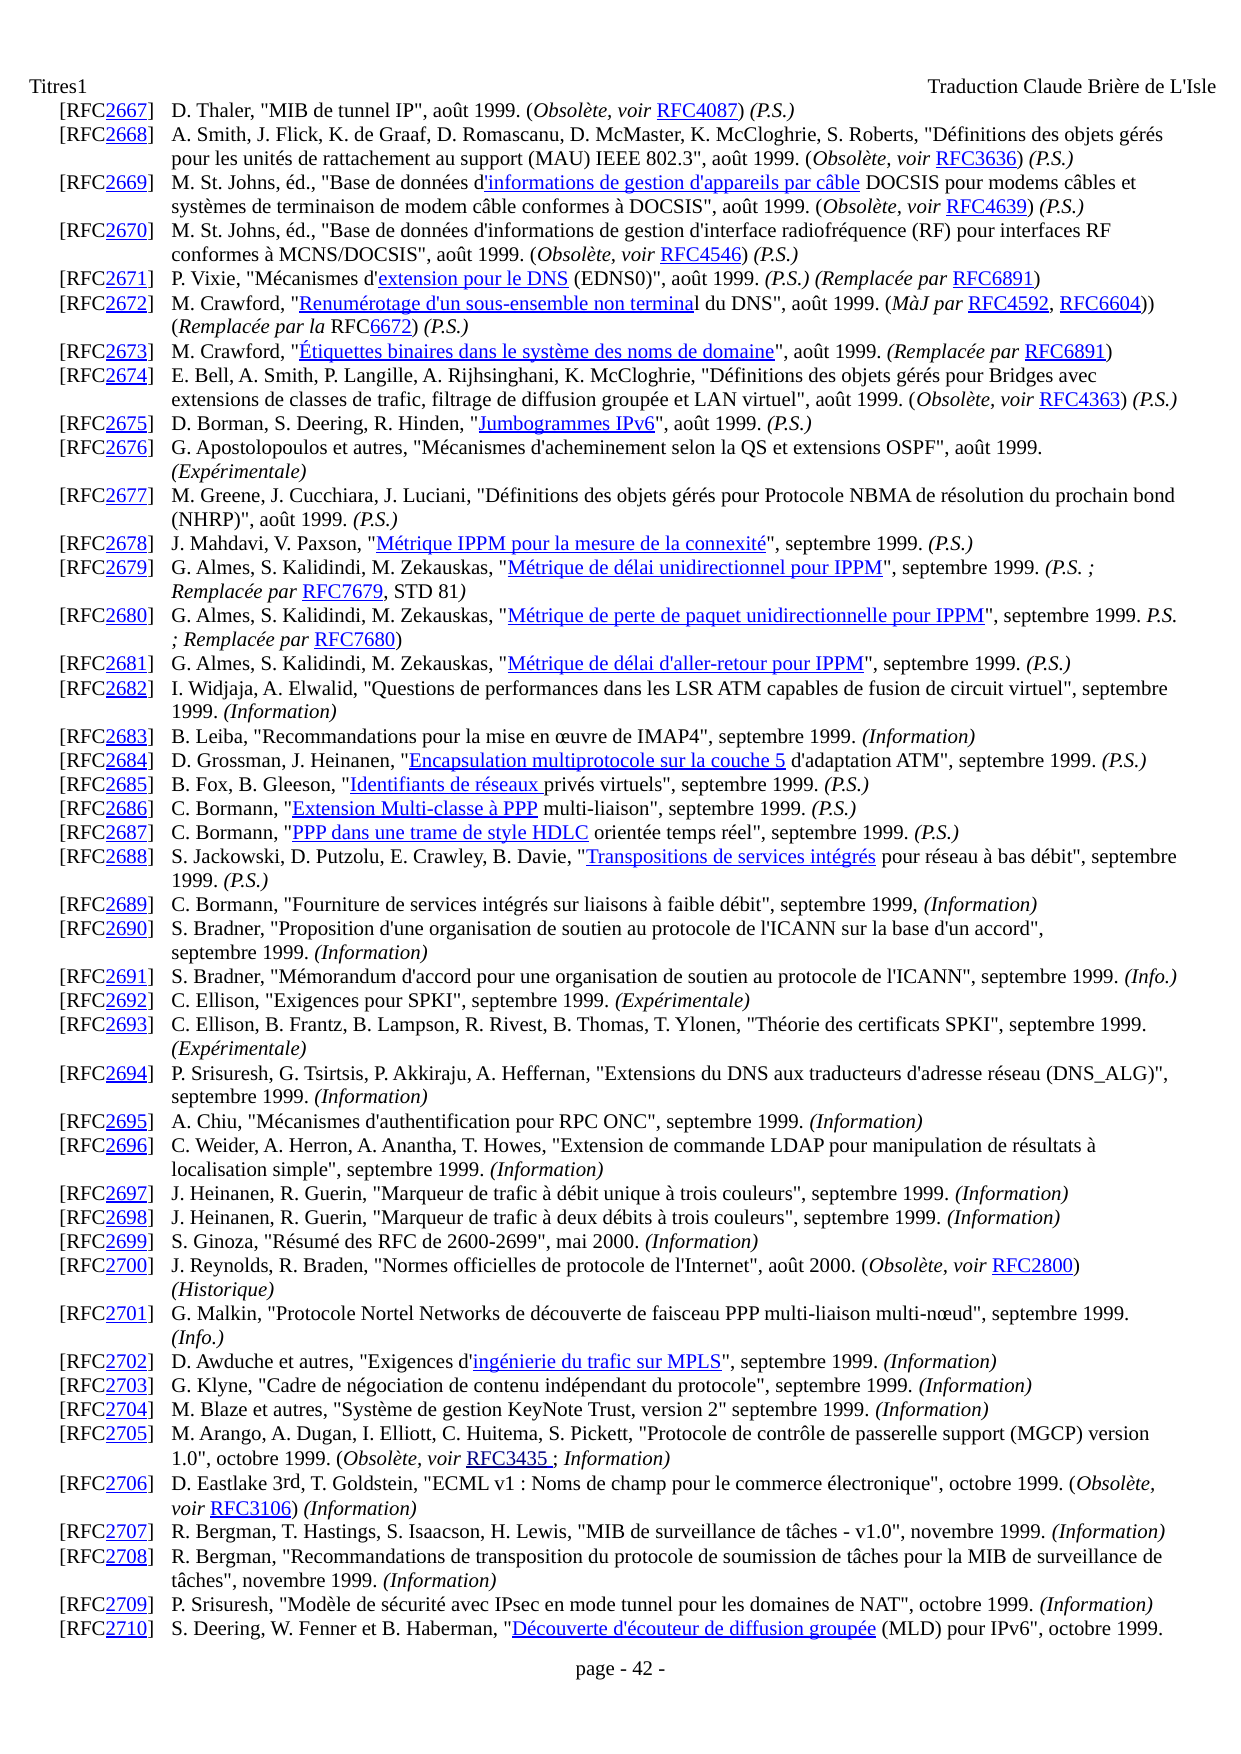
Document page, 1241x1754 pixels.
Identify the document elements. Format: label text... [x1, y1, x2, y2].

text [RFC2701] G. Malkin, "Protocole Nortel Networks de découverte de faisceau PPP multi-liaison multi-nœud", septembre 1999. (Info.) [59, 1301, 1181, 1349]
text [RFC2689] C. Bormann, "Fourniture de services intégrés sur liaisons à faible débit", septembre 1999, (Information) [59, 892, 1181, 916]
text [RFC2710] S. Deering, W. Fenner et B. Haberman, "Découverte d'écouteur de diffusion groupée (MLD) pour IPv6", octobre 1999. [59, 1616, 1181, 1640]
text [RFC2672] M. Crawford, "Renumérotage d'un sous-ensemble non terminal du DNS", août 1999. (MàJ par RFC4592, RFC6604)) (Remplacée par la RFC6672) (P.S.) [59, 290, 1181, 338]
text [RFC2696] C. Weider, A. Herron, A. Anantha, T. Howes, "Extension de commande LDAP pour manipulation de résultats à localisation simple", septembre 1999. (Information) [59, 1133, 1181, 1181]
text [RFC2683] B. Leiba, "Recommandations pour la mise en œuvre de IMAP4", septembre 1999. (Information) [59, 723, 1181, 748]
text [RFC2688] S. Jackowski, D. Putzolu, E. Crawley, B. Davie, "Transpositions de services intégrés pour réseau à bas débit", septembre 1999. (P.S.) [59, 844, 1181, 892]
text [RFC2700] J. Reynolds, R. Braden, "Normes officielles de protocole de l'Internet", août 2000. (Obsolète, voir RFC2800) (Historique) [59, 1253, 1181, 1301]
text [RFC2702] D. Awduche et autres, "Exigences d'ingénierie du trafic sur MPLS", septembre 1999. (Information) [59, 1349, 1181, 1373]
text [RFC2669] M. St. Johns, éd., "Base de données d'informations de gestion d'appareils par câble DOCSIS pour modems câbles et systèmes de terminaison de modem câble conformes à DOCSIS", août 1999. (Obsolète, voir RFC4639) (P.S.) [59, 170, 1181, 218]
text [RFC2709] P. Srisuresh, "Modèle de sécurité avec IPsec en mode tunnel pour les domaines de NAT", octobre 1999. (Information) [59, 1592, 1181, 1616]
text [RFC2698] J. Heinanen, R. Guerin, "Marqueur de trafic à deux débits à trois couleurs", septembre 1999. (Information) [59, 1205, 1181, 1229]
text [RFC2703] G. Klyne, "Cadre de négociation de contenu indépendant du protocole", septembre 1999. (Information) [59, 1373, 1181, 1397]
text [RFC2693] C. Ellison, B. Frantz, B. Lampson, R. Rivest, B. Thomas, T. Ylonen, "Théorie des certificats SPKI", septembre 1999. (Expérimentale) [59, 1012, 1181, 1060]
text [RFC2668] A. Smith, J. Flick, K. de Graaf, D. Romascanu, D. McMaster, K. McCloghrie, S. Roberts, "Définitions des objets gérés pour les unités de rattachement au support (MAU) IEEE 802.3", août 1999. (Obsolète, voir RFC3636) (P.S.) [59, 122, 1181, 170]
text [RFC2670] M. St. Johns, éd., "Base de données d'informations de gestion d'interface radiofréquence (RF) pour interfaces RF conformes à MCNS/DOCSIS", août 1999. (Obsolète, voir RFC4546) (P.S.) [59, 218, 1181, 266]
text [RFC2692] C. Ellison, "Exigences pour SPKI", septembre 1999. (Expérimentale) [59, 988, 1181, 1012]
text [RFC2704] M. Blaze et autres, "Système de gestion KeyNote Trust, version 2" septembre 1999. (Information) [59, 1397, 1181, 1421]
text [RFC2677] M. Greene, J. Cucchiara, J. Luciani, "Définitions des objets gérés pour Protocole NBMA de résolution du prochain bond (NHRP)", août 1999. (P.S.) [59, 483, 1181, 531]
text [RFC2699] S. Ginoza, "Résumé des RFC de 2600-2699", mai 2000. (Information) [59, 1229, 1181, 1253]
text [RFC2667] D. Thaler, "MIB de tunnel IP", août 1999. (Obsolète, voir RFC4087) (P.S.) [59, 98, 1181, 122]
text [RFC2707] R. Bergman, T. Hastings, S. Isaacson, H. Lewis, "MIB de surveillance de tâches - v1.0", novembre 1999. (Information) [59, 1519, 1181, 1543]
text [RFC2681] G. Almes, S. Kalidindi, M. Zekauskas, "Métrique de délai d'aller-retour pour IPPM", septembre 1999. (P.S.) [59, 651, 1181, 675]
text [RFC2676] G. Apostolopoulos et autres, "Mécanismes d'acheminement selon la QS et extensions OSPF", août 1999. (Expérimentale) [59, 435, 1181, 483]
text [RFC2686] C. Bormann, "Extension Multi-classe à PPP multi-liaison", septembre 1999. (P.S.) [59, 796, 1181, 820]
text [RFC2705] M. Arango, A. Dugan, I. Elliott, C. Huitema, S. Pickett, "Protocole de contrôle de passerelle support (MGCP) version 1.0", octobre 1999. (Obsolète, voir RFC3435 ; Information) [59, 1421, 1181, 1469]
text [RFC2682] I. Widjaja, A. Elwalid, "Questions de performances dans les LSR ATM capables de fusion de circuit virtuel", septembre 1999. (Information) [59, 675, 1181, 723]
text [RFC2675] D. Borman, S. Deering, R. Hinden, "Jumbogrammes IPv6", août 1999. (P.S.) [59, 411, 1181, 435]
text [RFC2674] E. Bell, A. Smith, P. Langille, A. Rijhsinghani, K. McCloghrie, "Définitions des objets gérés pour Bridges avec extensions de classes de trafic, filtrage de diffusion groupée et LAN virtuel", août 1999. (Obsolète, voir RFC4363) (P.S.) [59, 363, 1181, 411]
text [RFC2680] G. Almes, S. Kalidindi, M. Zekauskas, "Métrique de perte de paquet unidirectionnelle pour IPPM", septembre 1999. P.S. ; Remplacée par RFC7680) [59, 603, 1181, 651]
text [RFC2679] G. Almes, S. Kalidindi, M. Zekauskas, "Métrique de délai unidirectionnel pour IPPM", septembre 1999. (P.S. ; Remplacée par RFC7679, STD 81) [59, 555, 1181, 603]
text [RFC2694] P. Srisuresh, G. Tsirtsis, P. Akkiraju, A. Heffernan, "Extensions du DNS aux traducteurs d'adresse réseau (DNS_ALG)", septembre 1999. (Information) [59, 1060, 1181, 1108]
text [RFC2687] C. Bormann, "PPP dans une trame de style HDLC orientée temps réel", septembre 1999. (P.S.) [59, 820, 1181, 844]
text [RFC2708] R. Bergman, "Recommandations de transposition du protocole de soumission de tâches pour la MIB de surveillance de tâches", novembre 1999. (Information) [59, 1543, 1181, 1592]
text [RFC2678] J. Mahdavi, V. Paxson, "Métrique IPPM pour la mesure de la connexité", septembre 1999. (P.S.) [59, 531, 1181, 555]
text [RFC2690] S. Bradner, "Proposition d'une organisation de soutien au protocole de l'ICANN sur la base d'un accord", septembre 1999. (Information) [59, 916, 1181, 964]
text [RFC2691] S. Bradner, "Mémorandum d'accord pour une organisation de soutien au protocole de l'ICANN", septembre 1999. (Info.) [59, 964, 1181, 988]
text [RFC2684] D. Grossman, J. Heinanen, "Encapsulation multiprotocole sur la couche 5 d'adaptation ATM", septembre 1999. (P.S.) [59, 748, 1181, 772]
text [RFC2673] M. Crawford, "Étiquettes binaires dans le système des noms de domaine", août 1999. (Remplacée par RFC6891) [59, 338, 1181, 363]
text [RFC2706] D. Eastlake 3rd, T. Goldstein, "ECML v1 : Noms de champ pour le commerce électronique", octobre 1999. (Obsolète, voir RFC3106) (Information) [59, 1469, 1181, 1519]
text [RFC2695] A. Chiu, "Mécanismes d'authentification pour RPC ONC", septembre 1999. (Information) [59, 1108, 1181, 1133]
text [RFC2685] B. Fox, B. Gleeson, "Identifiants de réseaux privés virtuels", septembre 1999. (P.S.) [59, 772, 1181, 796]
text [RFC2697] J. Heinanen, R. Guerin, "Marqueur de trafic à débit unique à trois couleurs", septembre 1999. (Information) [59, 1181, 1181, 1205]
text [RFC2671] P. Vixie, "Mécanismes d'extension pour le DNS (EDNS0)", août 1999. (P.S.) (Remplacée par RFC6891) [59, 266, 1181, 290]
